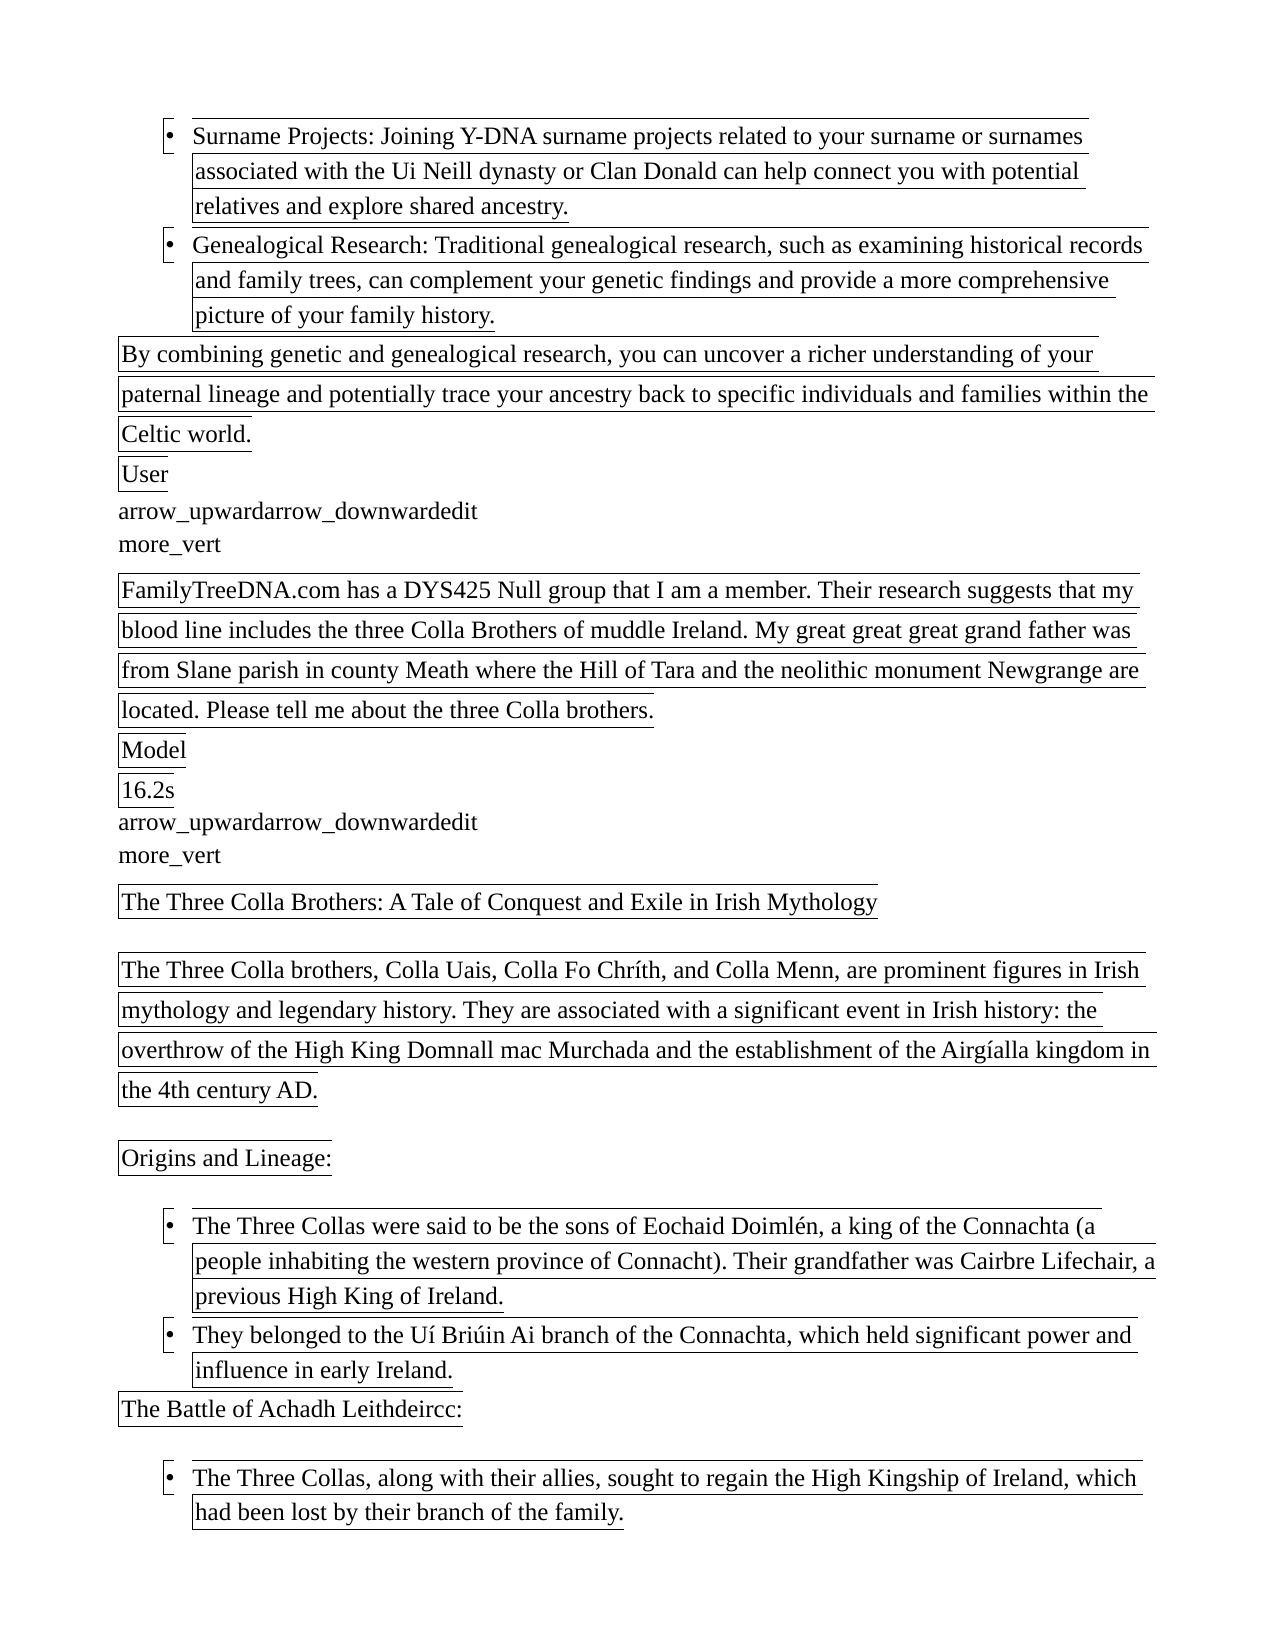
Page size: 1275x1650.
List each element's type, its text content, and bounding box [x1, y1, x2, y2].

text FamilyTreeDNA.com has a DYS425 Null group that I am a member. Their research suggests that my blood line includes the three Colla Brothers of muddle Ireland. My great great great grand father was from Slane parish in county Meath where the Hill of Tara and the neolithic monument Newgrange are located. Please tell me about the three Colla brothers. [118, 573, 1157, 727]
text The Three Colla Brothers: A Tale of Conquest and Exile in Irish Mythology [119, 884, 1157, 918]
list The Three Collas, along with their allies, sought to regain the High Kingship of Ireland, which had been lost by their branch of the family. [162, 1459, 1157, 1529]
text more_vert [118, 840, 1157, 869]
text User [119, 456, 1157, 491]
text the 4th century AD. [118, 1067, 1157, 1107]
list Surname Projects: Joining Y-DNA surname projects related to your surname or surnames associated with the Ui Neill dynasty or Clan Donald can help connect you with potential relatives and explore shared ancestry. [162, 118, 1157, 222]
text Model [119, 733, 1157, 767]
text By combining genetic and genealogical research, you can uncover a richer understanding of your paternal lineage and potentially trace your ancestry back to specific individuals and families within the Celtic world. [118, 336, 1157, 451]
text overthrow of the High King Domnall mac Murchada and the establishment of the Airgíalla kingdom in [119, 1033, 1157, 1066]
text arrow_upwardarrow_downwardedit [118, 496, 1157, 525]
list Genealogical Research: Traditional genealogical research, such as examining historical records and family trees, can complement your genetic findings and provide a more comprehensive picture of your family history. [162, 227, 1157, 332]
text The Battle of Achadh Leithdeircc: [119, 1391, 1157, 1426]
text 16.2s [119, 773, 1157, 807]
text arrow_upwardarrow_downwardedit [118, 807, 1157, 836]
text more_vert [118, 529, 1157, 558]
list The Three Collas were said to be the sons of Eochaid Doimlén, a king of the Connachta (a people inhabiting the western province of Connacht). Their grandfather was Cairbre Lifechair, a previous High King of Ireland. [162, 1208, 1157, 1312]
text The Three Colla brothers, Colla Uais, Colla Fo Chríth, and Colla Menn, are prominent figures in Irish mythology and legendary history. They are associated with a significant event in Irish history: the [118, 952, 1157, 1032]
list They belonged to the Uí Briúin Ai branch of the Connachta, which held significant power and influence in early Ireland. [162, 1317, 1157, 1387]
text Origins and Lineage: [119, 1140, 1157, 1175]
